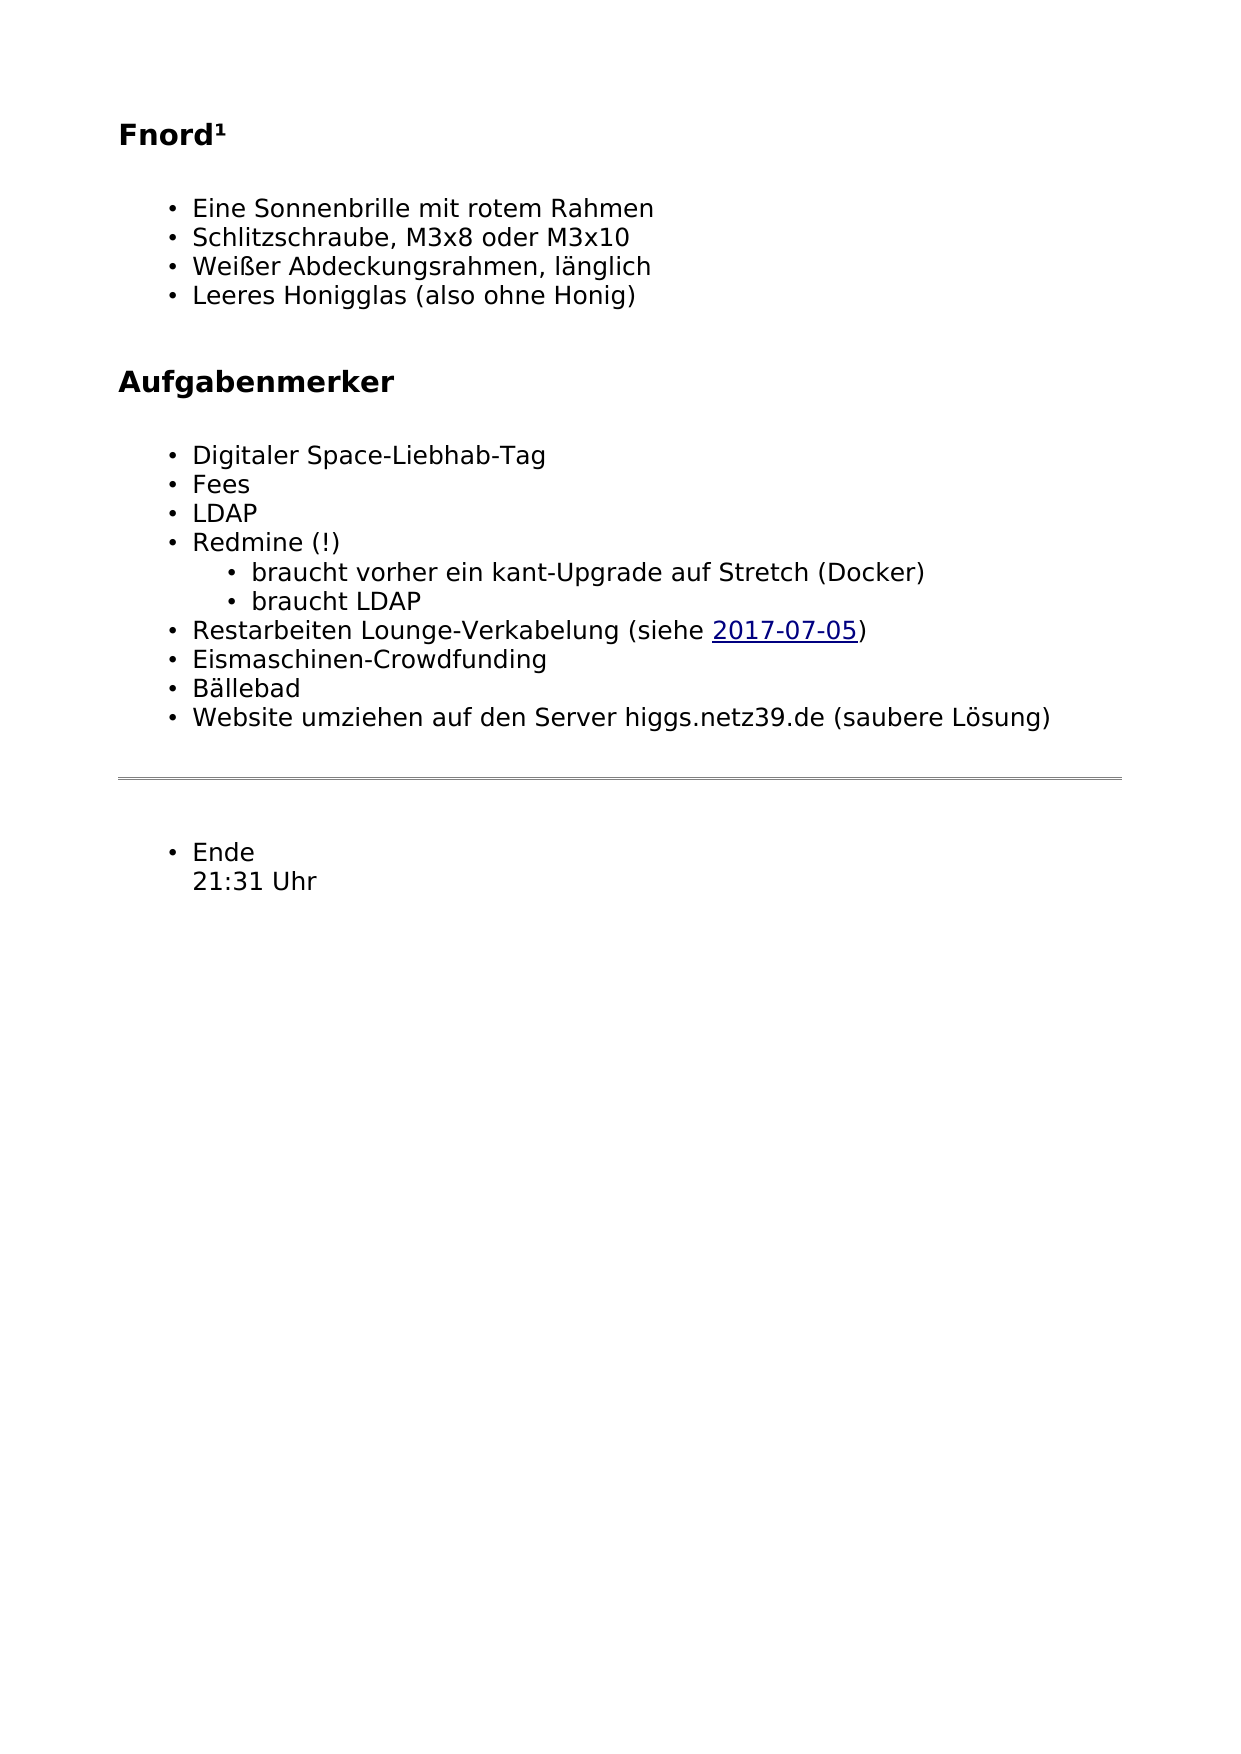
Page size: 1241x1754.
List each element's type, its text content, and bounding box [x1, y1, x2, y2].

list 21:31 Uhr [177, 867, 1122, 896]
list Ende [177, 838, 1122, 867]
list Schlitzschraube, M3x8 oder M3x10 [177, 223, 1122, 252]
subtitle Aufgabenmerker [118, 365, 1122, 399]
list Leeres Honigglas (also ohne Honig) [177, 282, 1122, 311]
list Eismaschinen-Crowdfunding [177, 645, 1122, 674]
list Bällebad [177, 674, 1122, 704]
list Eine Sonnenbrille mit rotem Rahmen [177, 194, 1122, 223]
list Website umziehen auf den Server higgs.netz39.de (saubere Lösung) [177, 704, 1122, 733]
list Restarbeiten Lounge-Verkabelung (siehe 2017-07-05) [177, 616, 1122, 645]
list Redmine (!) [177, 529, 1122, 558]
subtitle Fnord¹ [118, 118, 1122, 152]
list braucht LDAP [236, 587, 1122, 616]
list braucht vorher ein kant-Upgrade auf Stretch (Docker) [236, 558, 1122, 587]
list Fees [177, 470, 1122, 499]
list Weißer Abdeckungsrahmen, länglich [177, 252, 1122, 282]
list LDAP [177, 499, 1122, 529]
list Digitaler Space-Liebhab-Tag [177, 441, 1122, 470]
